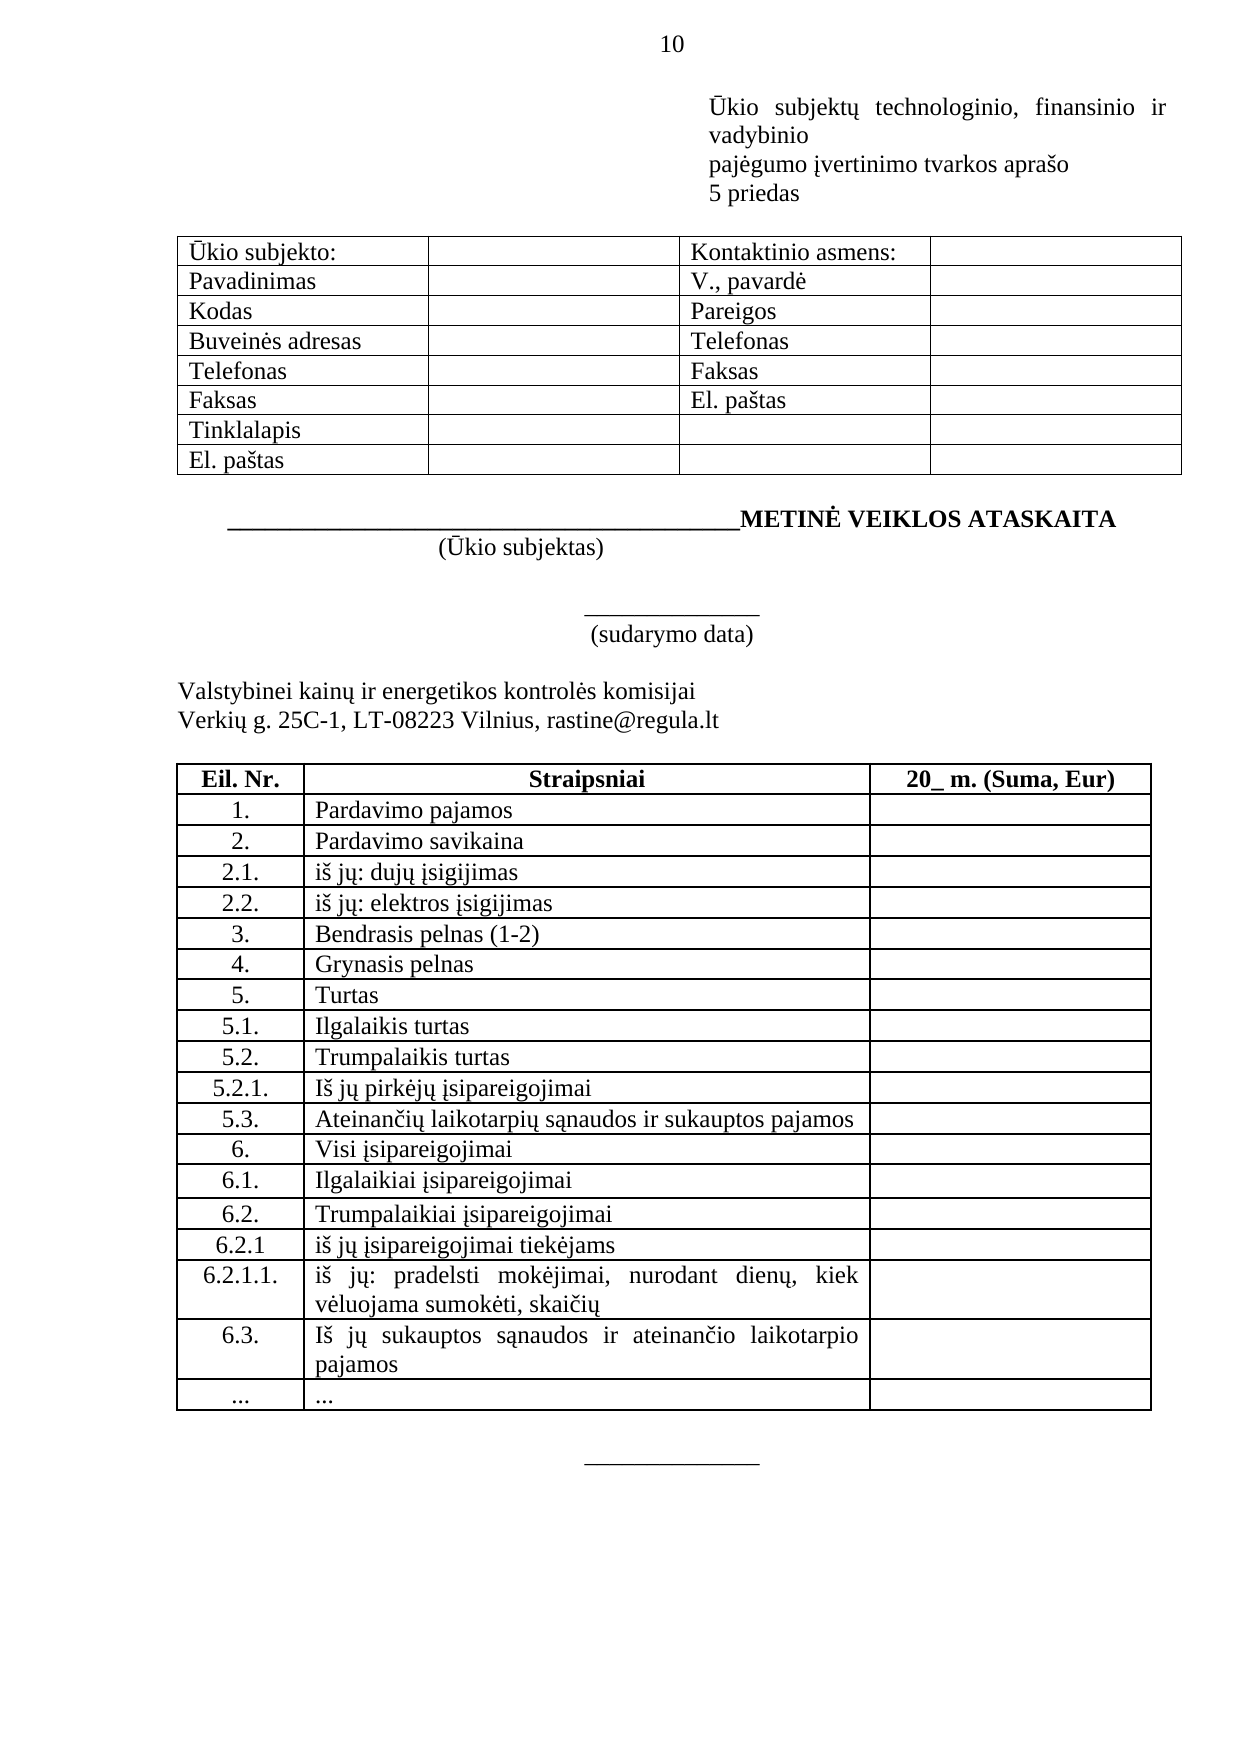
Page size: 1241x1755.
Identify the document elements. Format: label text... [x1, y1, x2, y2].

table_cell 6.3. [178, 1320, 303, 1378]
text 5 priedas [709, 178, 1167, 207]
table_cell [429, 415, 679, 444]
table_cell [871, 826, 1150, 855]
text Ūkio subjektų technologinio, finansinio ir vadybinio [709, 92, 1167, 149]
table_cell [871, 1261, 1150, 1318]
table_cell [871, 1380, 1150, 1408]
text ______________ [177, 1439, 1167, 1468]
table_cell [429, 266, 679, 295]
table_cell 1. [178, 795, 303, 824]
table_cell [871, 1073, 1150, 1102]
table_header Straipsniai [305, 765, 869, 793]
table_cell [931, 445, 1181, 474]
table_cell [871, 919, 1150, 947]
table_cell [931, 326, 1181, 355]
table_cell [871, 1199, 1150, 1228]
table_cell [871, 1230, 1150, 1258]
table_header Ūkio subjekto: [178, 237, 428, 265]
text Verkių g. 25C-1, LT-08223 Vilnius, rastine@regula.lt [177, 705, 1167, 734]
table_cell [871, 1042, 1150, 1071]
table_cell [429, 296, 679, 325]
table_cell Trumpalaikiai įsipareigojimai [305, 1199, 869, 1228]
table_cell ... [305, 1380, 869, 1408]
text ______________ [177, 590, 1167, 619]
table_cell Pavadinimas [178, 266, 428, 295]
table_cell iš jų: dujų įsigijimas [305, 857, 869, 886]
table_cell [871, 1165, 1150, 1197]
table_cell ... [178, 1380, 303, 1408]
table_cell 4. [178, 950, 303, 978]
table_cell [871, 950, 1150, 978]
table_cell [871, 888, 1150, 917]
table_cell [871, 795, 1150, 824]
table_cell Visi įsipareigojimai [305, 1135, 869, 1163]
table_cell [871, 1011, 1150, 1040]
table_cell Iš jų pirkėjų įsipareigojimai [305, 1073, 869, 1102]
table_cell [931, 356, 1181, 384]
table_cell 5.1. [178, 1011, 303, 1040]
table_cell [429, 445, 679, 474]
table_cell [871, 980, 1150, 1009]
table_cell [931, 415, 1181, 444]
text (Ūkio subjektas) [177, 532, 1167, 561]
table_cell iš jų įsipareigojimai tiekėjams [305, 1230, 869, 1258]
table_cell Iš jų sukauptos sąnaudos ir ateinančio laikotarpio pajamos [305, 1320, 869, 1378]
table_header [429, 237, 679, 265]
table_cell Buveinės adresas [178, 326, 428, 355]
table_header [931, 237, 1181, 265]
table_cell [429, 386, 679, 414]
table_cell 6.1. [178, 1165, 303, 1197]
table_cell 5.2. [178, 1042, 303, 1071]
table_cell Ilgalaikiai įsipareigojimai [305, 1165, 869, 1197]
table_cell [931, 266, 1181, 295]
table_cell 5.2.1. [178, 1073, 303, 1102]
table_cell Turtas [305, 980, 869, 1009]
table_cell Tinklalapis [178, 415, 428, 444]
table_cell Telefonas [680, 326, 930, 355]
table_cell 6. [178, 1135, 303, 1163]
text (sudarymo data) [177, 619, 1167, 647]
table_cell 5. [178, 980, 303, 1009]
table_cell [680, 415, 930, 444]
table_cell Bendrasis pelnas (1-2) [305, 919, 869, 947]
table_cell 2. [178, 826, 303, 855]
table_cell Faksas [178, 386, 428, 414]
table_cell Pareigos [680, 296, 930, 325]
text Valstybinei kainų ir energetikos kontrolės komisijai [177, 676, 1167, 705]
table_cell iš jų: pradelsti mokėjimai, nurodant dienų, kiek vėluojama sumokėti, skaičių [305, 1261, 869, 1318]
table_header 20_ m. (Suma, Eur) [871, 765, 1150, 793]
table_cell 6.2.1.1. [178, 1261, 303, 1318]
table_cell El. paštas [178, 445, 428, 474]
table_cell 2.2. [178, 888, 303, 917]
table_cell Pardavimo pajamos [305, 795, 869, 824]
table_cell El. paštas [680, 386, 930, 414]
table_cell [871, 1135, 1150, 1163]
table_cell Ilgalaikis turtas [305, 1011, 869, 1040]
table_cell Telefonas [178, 356, 428, 384]
text pajėgumo įvertinimo tvarkos aprašo [709, 149, 1167, 178]
table_cell iš jų: elektros įsigijimas [305, 888, 869, 917]
table_cell 2.1. [178, 857, 303, 886]
table_cell 3. [178, 919, 303, 947]
table_cell [429, 326, 679, 355]
table_cell [429, 356, 679, 384]
table_cell 6.2. [178, 1199, 303, 1228]
table_cell [931, 386, 1181, 414]
table_cell Pardavimo savikaina [305, 826, 869, 855]
table_cell Faksas [680, 356, 930, 384]
table_header Eil. Nr. [178, 765, 303, 793]
text _________________________________________METINĖ VEIKLOS ATASKAITA [177, 504, 1167, 532]
table_cell [871, 1320, 1150, 1378]
table_cell Trumpalaikis turtas [305, 1042, 869, 1071]
table_cell Grynasis pelnas [305, 950, 869, 978]
table_cell Kodas [178, 296, 428, 325]
table_header Kontaktinio asmens: [680, 237, 930, 265]
table_cell [931, 296, 1181, 325]
table_cell [871, 857, 1150, 886]
table_cell V., pavardė [680, 266, 930, 295]
table_cell 5.3. [178, 1104, 303, 1132]
table_cell [871, 1104, 1150, 1132]
table_cell [680, 445, 930, 474]
table_cell 6.2.1 [178, 1230, 303, 1258]
table_cell Ateinančių laikotarpių sąnaudos ir sukauptos pajamos [305, 1104, 869, 1132]
